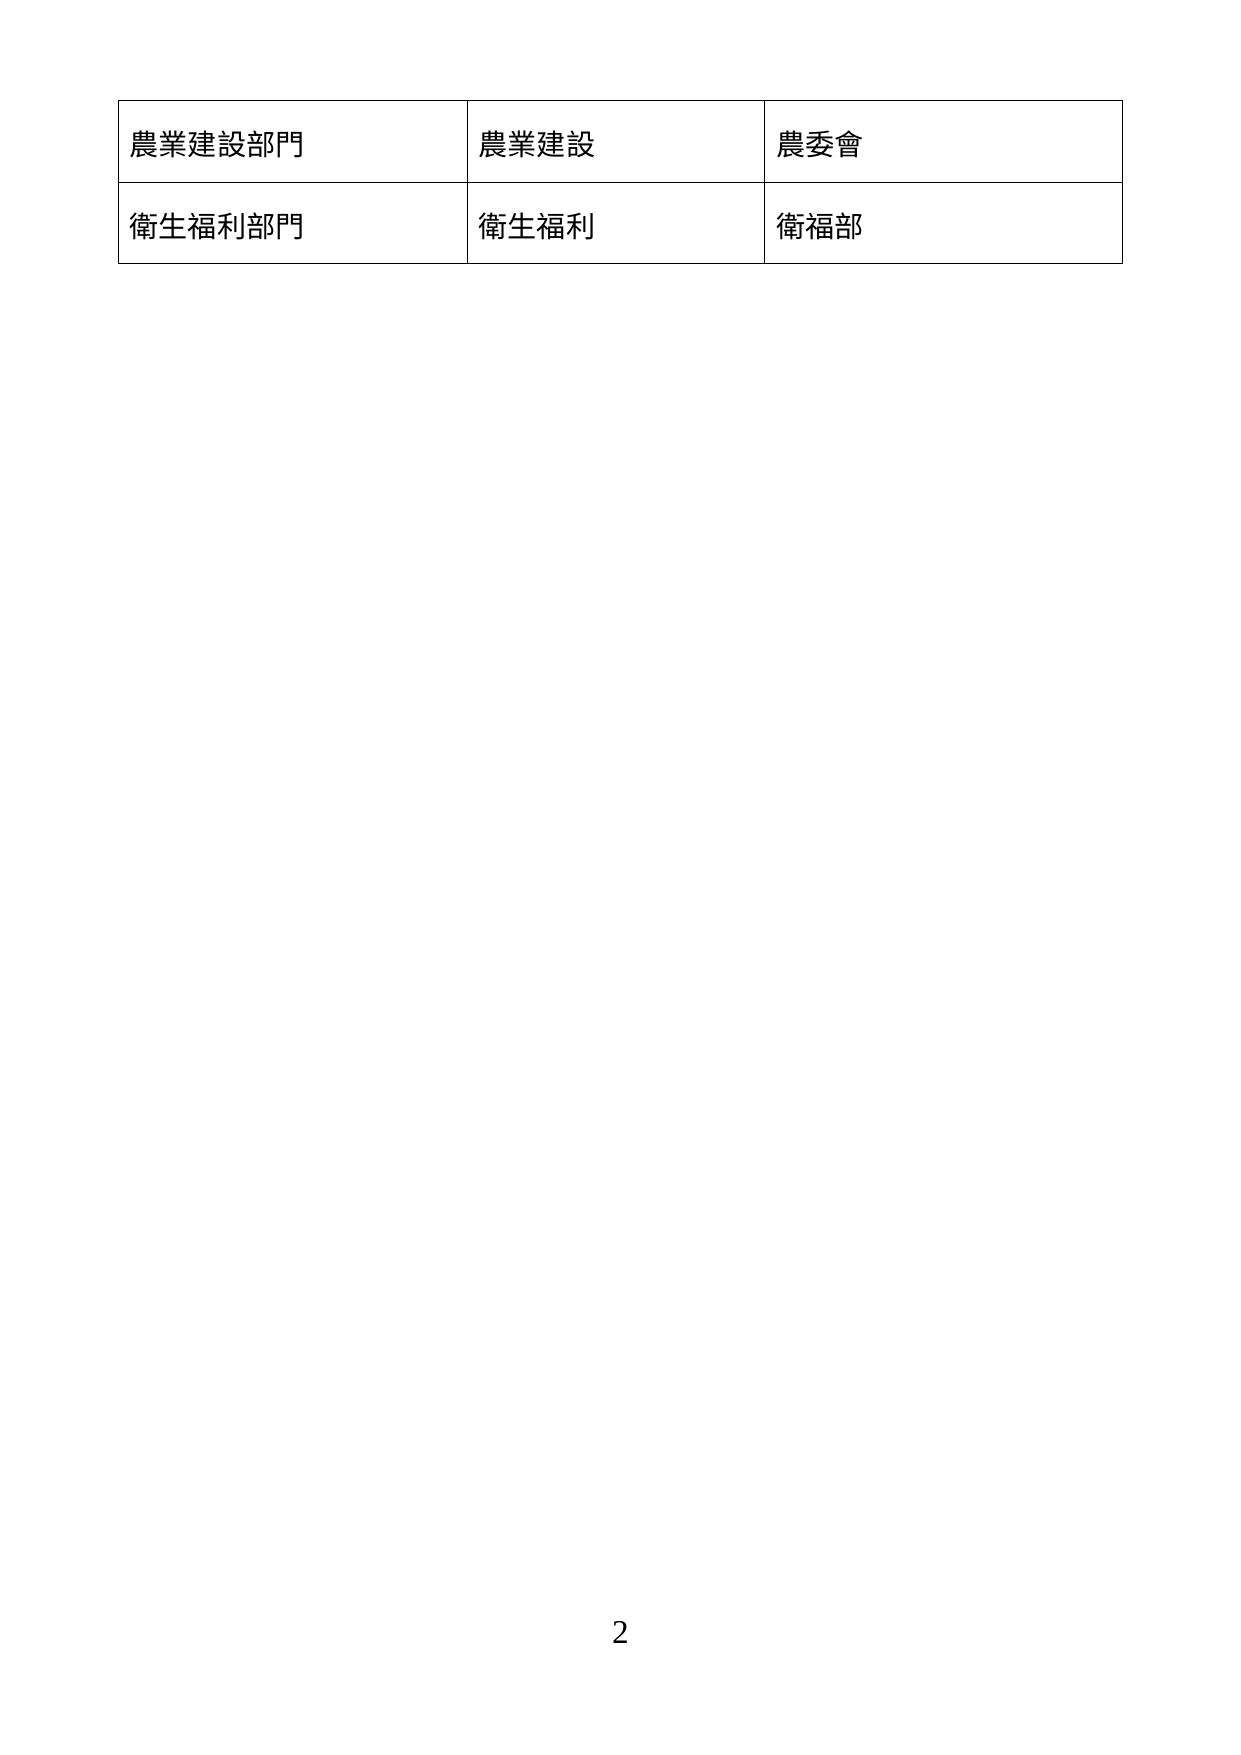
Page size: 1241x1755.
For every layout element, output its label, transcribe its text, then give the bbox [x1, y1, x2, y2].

table_cell 衛生福利 [468, 183, 764, 263]
table_cell 農委會 [765, 101, 1122, 182]
table_cell 農業建設部門 [119, 101, 467, 182]
table_cell 衛生福利部門 [119, 183, 467, 263]
table_cell 衛福部 [765, 183, 1122, 263]
table_cell 農業建設 [468, 101, 764, 182]
